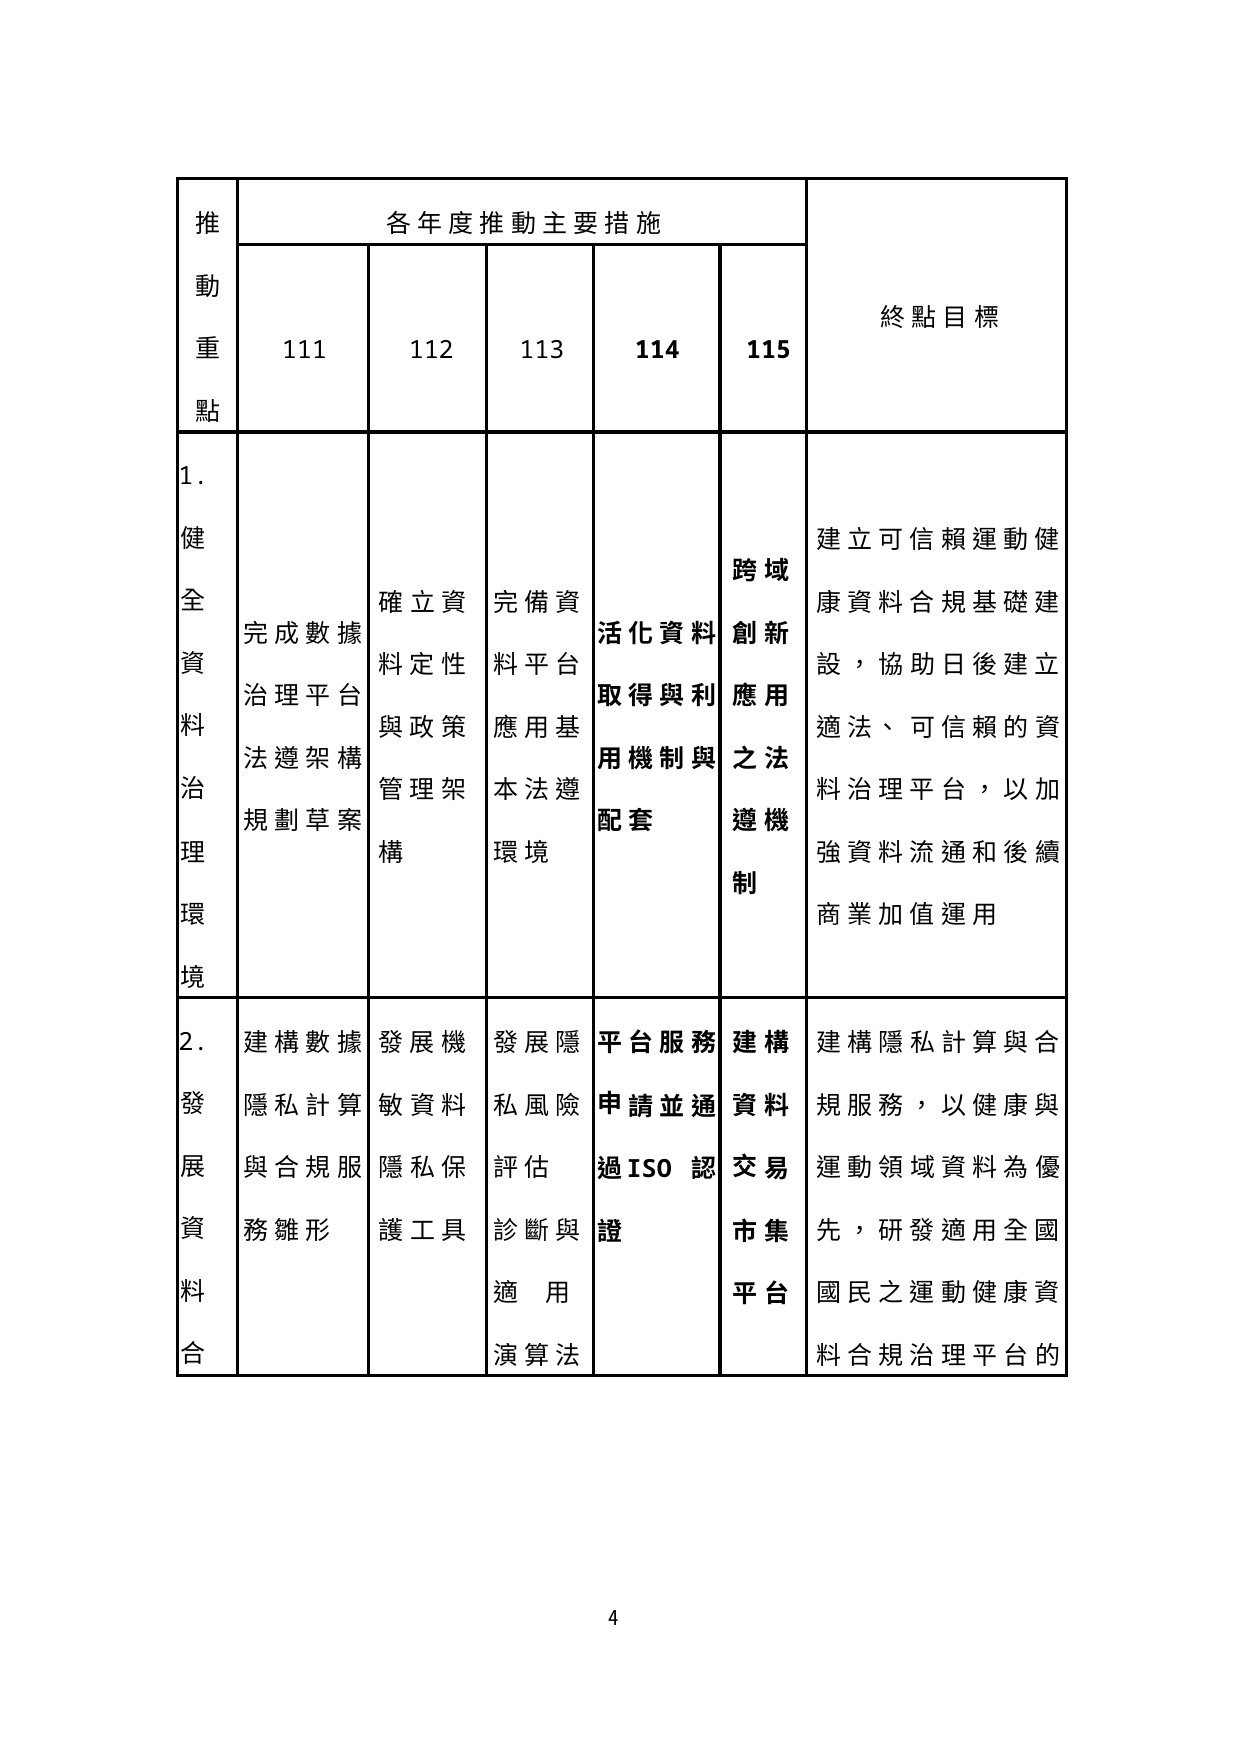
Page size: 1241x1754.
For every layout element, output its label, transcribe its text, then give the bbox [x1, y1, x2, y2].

table_cell 1.健全資料治理環境 [179, 434, 236, 996]
table_cell 確立資料定性與政策管理架 構 [370, 434, 485, 996]
table_cell 115 [722, 246, 805, 430]
table_cell 跨域創新應用之法遵機制 [722, 434, 805, 996]
table_cell 建立可信賴運動健康資料合規基礎建設，協助日後建立適法、可信賴的資料治理平台，以加 強資料流通和後續商業加值運用 [808, 434, 1065, 996]
table_header 推動重點 [179, 180, 236, 430]
table_cell 建構隱私計算與合規服務，以健康與運動領域資料為優先，研發適用全國國民之運動健康資 料合規治理平台的 [808, 999, 1065, 1374]
table_header 各年度推動主要措施 [239, 180, 805, 243]
table_cell 113 [488, 246, 592, 430]
table_cell 活化資料取得與利用機制與配套 [595, 434, 718, 996]
table_cell 114 [595, 246, 718, 430]
table_cell 完成數據治理平台法遵架構規劃草案 [239, 434, 367, 996]
table_cell 平台服務申請並通過ISO 認證 [595, 999, 718, 1374]
table_cell 111 [239, 246, 367, 430]
table_cell 發展機敏資料隱私保護工具 [370, 999, 485, 1374]
table_cell 建構數據隱私計算與合規服務雛形 [239, 999, 367, 1374]
table_cell 發展隱私風險評估 診斷與適 用演算法 [488, 999, 592, 1374]
table_cell 112 [370, 246, 485, 430]
table_cell 建構資料交易市集平台 [722, 999, 805, 1374]
table_header 終點目標 [808, 180, 1065, 430]
table_cell 完備資料平台應用基本法遵 環境 [488, 434, 592, 996]
table_cell 2.發展資料合規與應用 [179, 999, 236, 1374]
